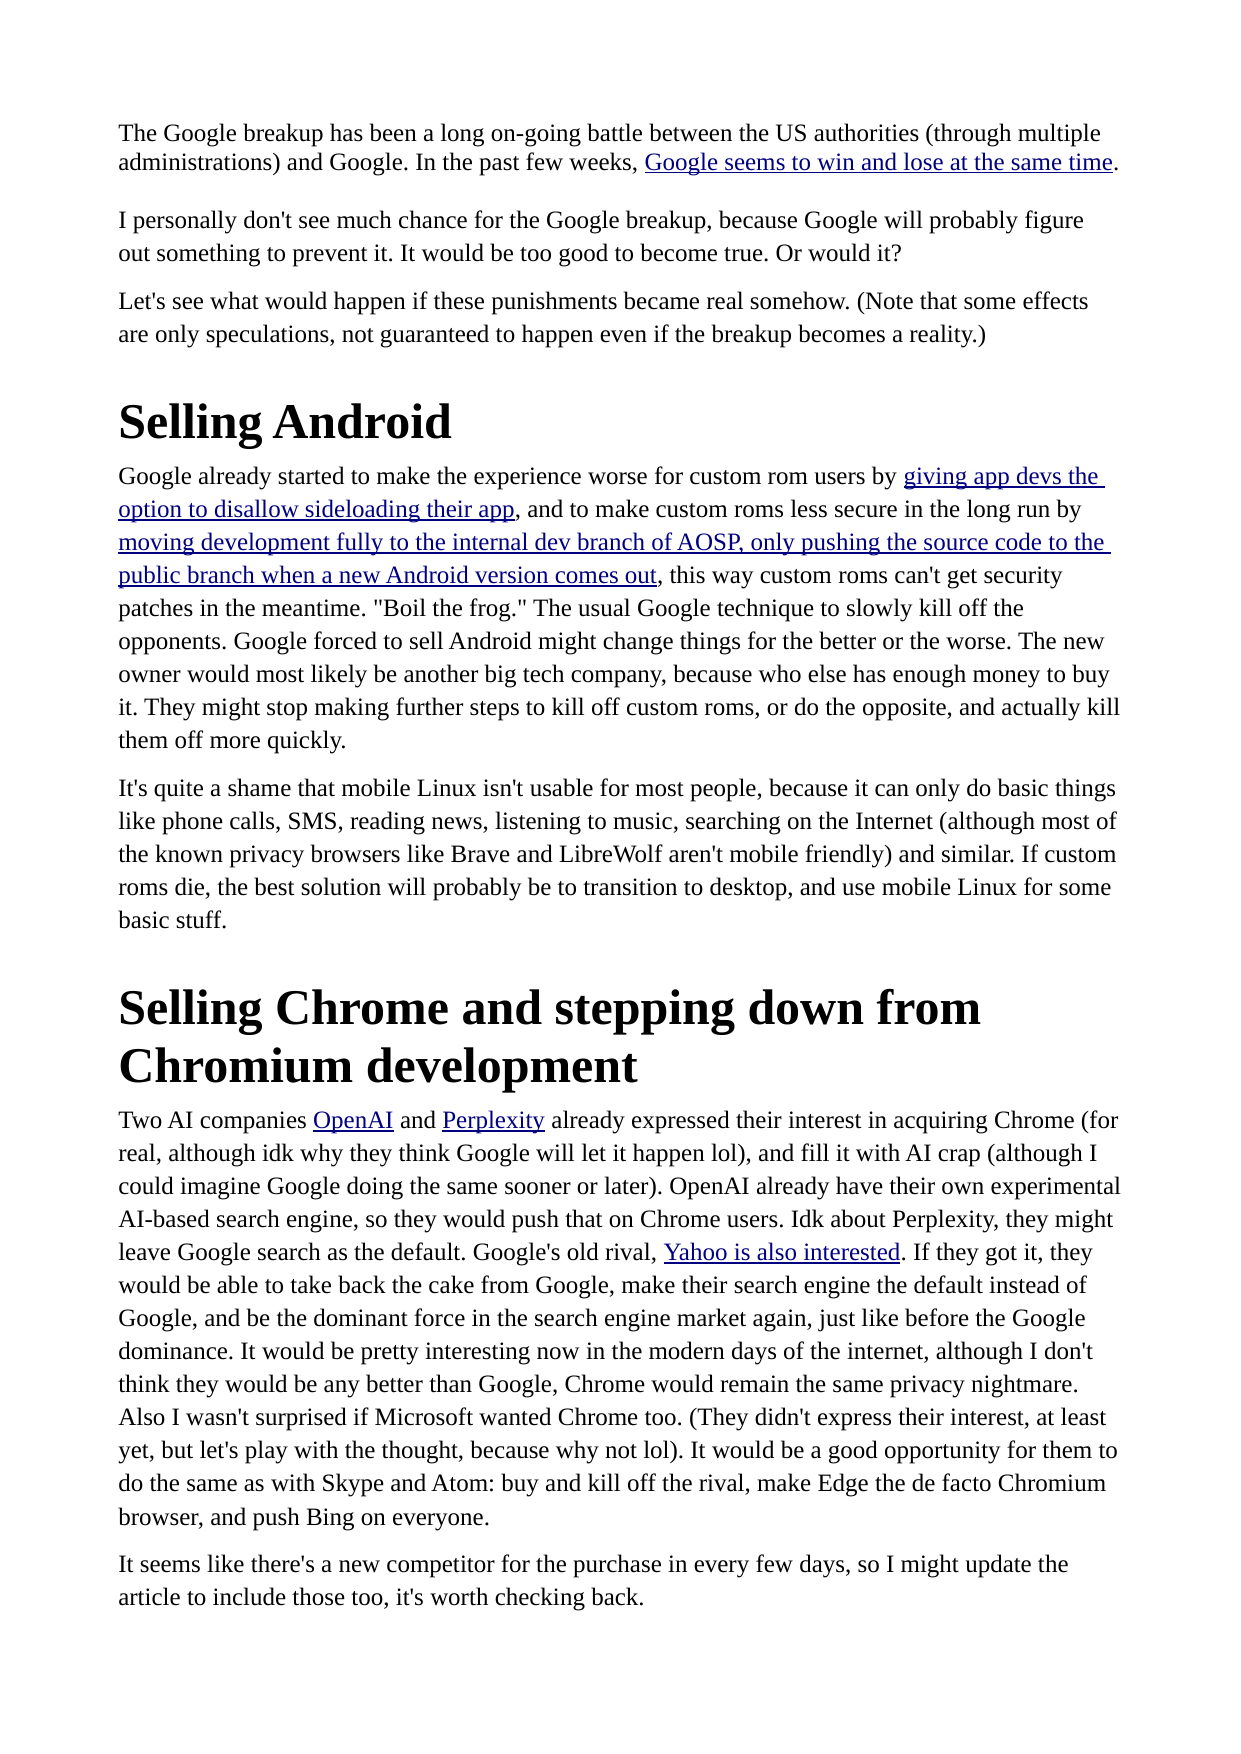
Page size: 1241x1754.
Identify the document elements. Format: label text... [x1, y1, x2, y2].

text The Google breakup has been a long on-going battle between the US authorities (through multiple administrations) and Google. In the past few weeks, Google seems to win and lose at the same time. [118, 118, 1122, 176]
subtitle Selling Chrome and stepping down from Chromium development [118, 978, 1122, 1093]
text Two AI companies OpenAI and Perplexity already expressed their interest in acquiring Chrome (for real, although idk why they think Google will let it happen lol), and fill it with AI crap (although I could imagine Google doing the same sooner or later). OpenAI already have their own experimental AI-based search engine, so they would push that on Chrome users. Idk about Perplexity, they might leave Google search as the default. Google's old rival, Yahoo is also interested. If they got it, they would be able to take back the cake from Google, make their search engine the default instead of Google, and be the dominant force in the search engine market again, just like before the Google dominance. It would be pretty interesting now in the modern days of the internet, although I don't think they would be any better than Google, Chrome would remain the same privacy nightmare. Also I wasn't surprised if Microsoft wanted Chrome too. (They didn't express their interest, at least yet, but let's play with the thought, because why not lol). It would be a good opportunity for them to do the same as with Skype and Atom: buy and kill off the rival, make Edge the de facto Chromium browser, and push Bing on everyone. [118, 1105, 1122, 1530]
text It's quite a shame that mobile Linux isn't usable for most people, because it can only do basic things like phone calls, SMS, reading news, listening to music, searching on the Internet (although most of the known privacy browsers like Brave and LibreWolf aren't mobile friendly) and similar. If custom roms die, the best solution will probably be to transition to desktop, and use mobile Linux for some basic stuff. [118, 773, 1122, 934]
text I personally don't see much chance for the Google breakup, because Google will probably figure out something to prevent it. It would be too good to become true. Or would it? 🤔️ [118, 205, 1122, 267]
subtitle Selling Android [118, 391, 1122, 449]
text Google already started to make the experience worse for custom rom users by giving app devs the option to disallow sideloading their app, and to make custom roms less secure in the long run by moving development fully to the internal dev branch of AOSP, only pushing the source code to the public branch when a new Android version comes out, this way custom roms can't get security patches in the meantime. "Boil the frog." The usual Google technique to slowly kill off the opponents. Google forced to sell Android might change things for the better or the worse. The new owner would most likely be another big tech company, because who else has enough money to buy it. They might stop making further steps to kill off custom roms, or do the opposite, and actually kill them off more quickly. [118, 461, 1122, 754]
text Let's see what would happen if these punishments became real somehow. (Note that some effects are only speculations, not guaranteed to happen even if the breakup becomes a reality.) [118, 286, 1122, 347]
text It seems like there's a new competitor for the purchase in every few days, so I might update the article to include those too, it's worth checking back. [118, 1549, 1122, 1611]
